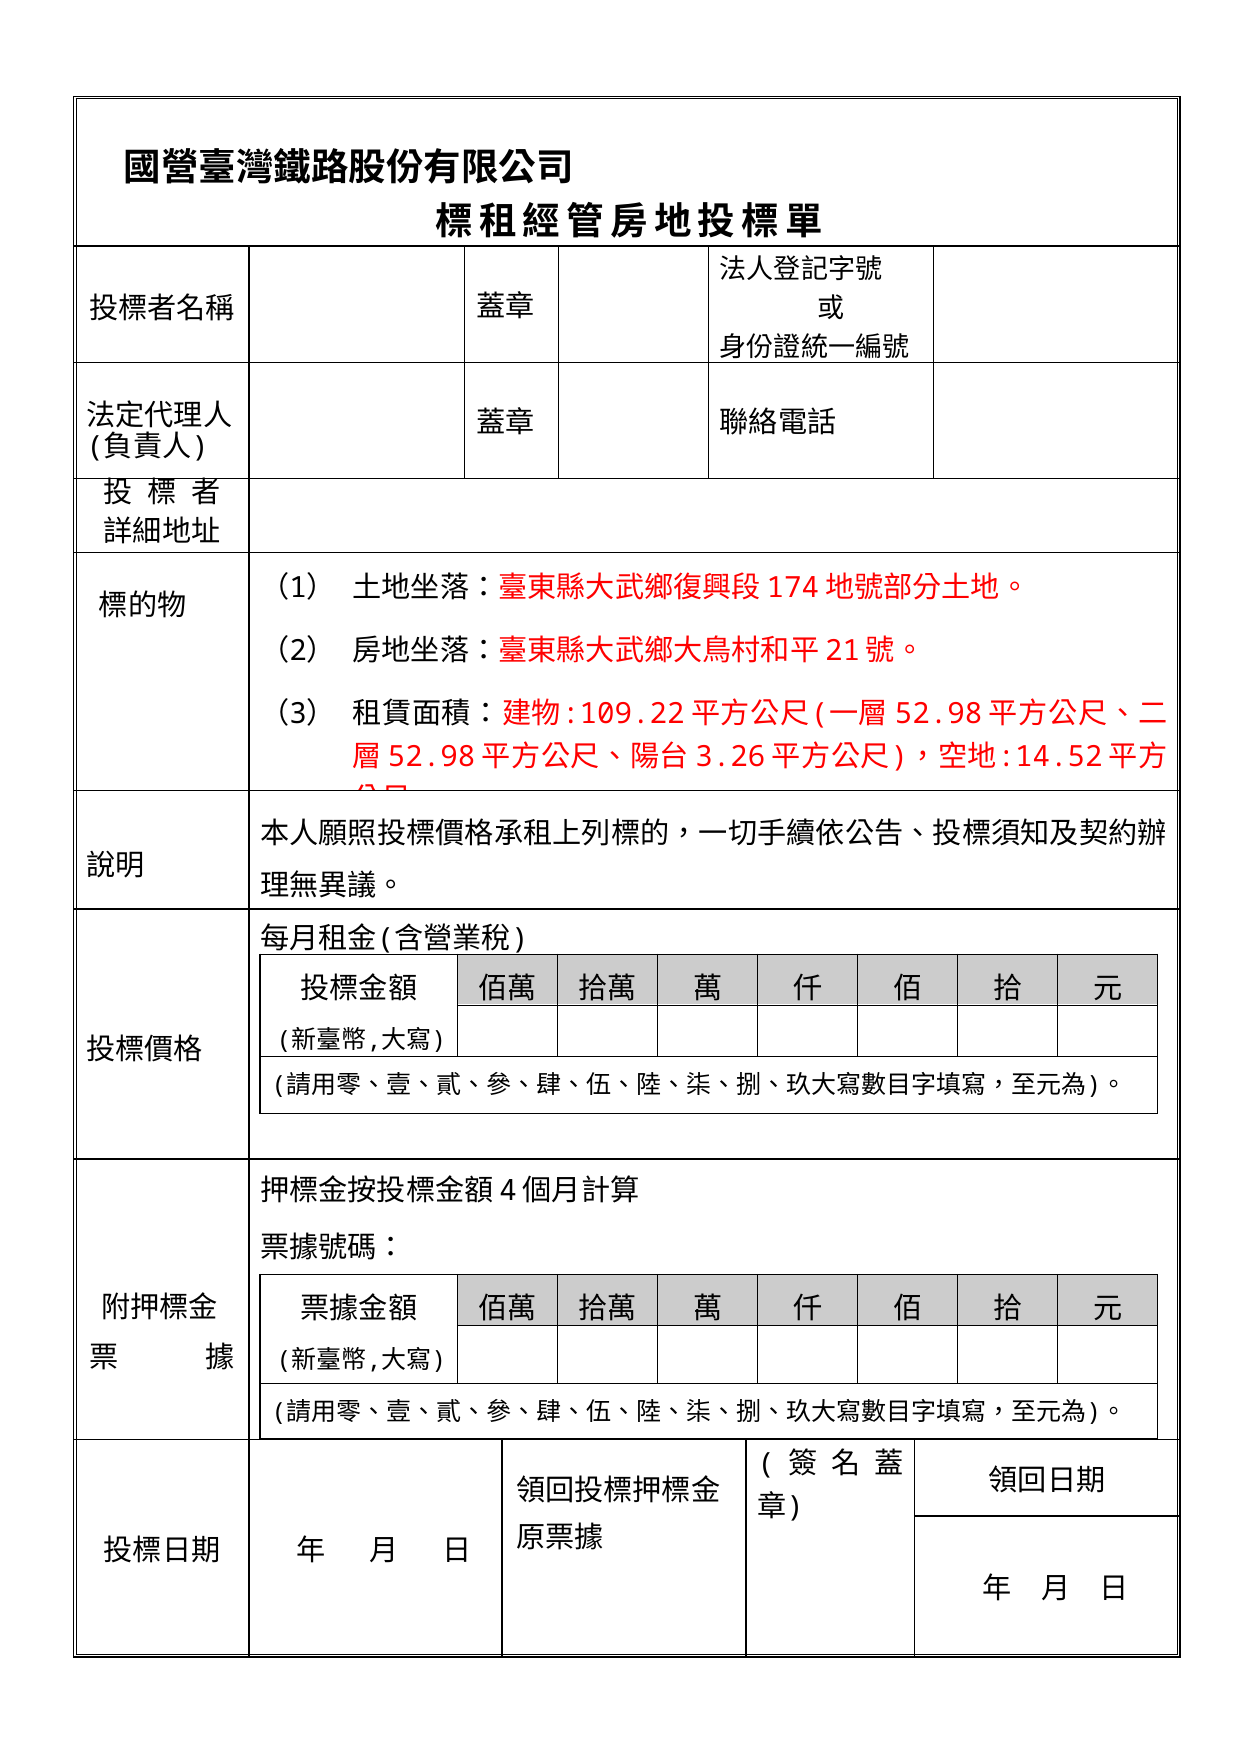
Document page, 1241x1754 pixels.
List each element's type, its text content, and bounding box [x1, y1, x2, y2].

table_cell 本人願照投標價格承租上列標的，一切手續依公告、投標須知及契約辦理無異議。 [250, 791, 1177, 908]
table_cell 聯絡電話 [709, 363, 933, 478]
table_cell [934, 247, 1177, 362]
table_cell [858, 1006, 957, 1056]
table_cell [559, 247, 708, 362]
table_cell (簽名蓋章) [747, 1440, 914, 1654]
table_header 仟 [758, 1275, 857, 1325]
table_cell [558, 1326, 657, 1383]
table_cell [658, 1006, 757, 1056]
table_header 國營臺灣鐵路股份有限公司 標租經管房地投標單 [77, 99, 1177, 245]
table_cell 蓋章 [465, 363, 558, 478]
table_header 佰 [858, 955, 957, 1004]
table_header 佰萬 [458, 1275, 557, 1325]
table_cell 投標日期 [77, 1440, 248, 1654]
table_cell 領回投標押標金 原票據 [503, 1440, 745, 1654]
table_cell 法定代理人(負責人) 姓名 [77, 363, 248, 478]
table_cell 投標價格 [77, 910, 248, 1158]
table_cell 蓋章 [465, 247, 558, 362]
table_cell 附押標金 票 據 [77, 1160, 248, 1438]
table_cell 投 標 者 詳細地址 [77, 479, 248, 552]
table_cell 說明 [77, 791, 248, 908]
table_cell [250, 247, 464, 362]
table_header 拾萬 [558, 1275, 657, 1325]
table_header 佰 [858, 1275, 957, 1325]
table_header 拾萬 [558, 955, 657, 1004]
table_cell [558, 1006, 657, 1056]
table_cell 年 月 日 [250, 1440, 501, 1654]
table_cell 投標者名稱 [77, 247, 248, 362]
table_header 票據金額 (新臺幣,大寫) [261, 1275, 457, 1383]
table_cell 年 月 日 [915, 1517, 1177, 1654]
table_cell 領回日期 [915, 1440, 1177, 1515]
table_cell [958, 1006, 1057, 1056]
table_cell [559, 363, 708, 478]
table_cell [458, 1006, 557, 1056]
table_cell [658, 1326, 757, 1383]
table_header 元 [1058, 955, 1157, 1004]
table_cell [758, 1006, 857, 1056]
table_header 萬 [658, 955, 757, 1004]
table_cell [250, 479, 1177, 552]
table_header 拾 [958, 1275, 1057, 1325]
table_cell [1058, 1326, 1157, 1383]
table_header 投標金額 (新臺幣,大寫) [261, 955, 457, 1056]
table_header 佰萬 [458, 955, 557, 1004]
table_cell 標的物 [77, 553, 248, 789]
table_cell [858, 1326, 957, 1383]
table_cell 押標金按投標金額4個月計算 票據號碼： [250, 1160, 1177, 1438]
table_header 拾 [958, 955, 1057, 1004]
table_cell [458, 1326, 557, 1383]
table_cell [250, 363, 464, 478]
table_cell (請用零、壹、貳、參、肆、伍、陸、柒、捌、玖大寫數目字填寫，至元為)。 [261, 1384, 1157, 1437]
table_cell 法人登記字號 或 身份證統一編號 [709, 247, 933, 362]
table_cell [934, 363, 1177, 478]
table_cell (請用零、壹、貳、參、肆、伍、陸、柒、捌、玖大寫數目字填寫，至元為)。 [261, 1057, 1157, 1113]
table_cell [958, 1326, 1057, 1383]
table_cell [1058, 1006, 1157, 1056]
table_header 仟 [758, 955, 857, 1004]
table_cell 土地坐落：臺東縣大武鄉復興段174地號部分土地。 房地坐落：臺東縣大武鄉大鳥村和平21號。 租賃面積：建物:109.22平方公尺(一層52.98平方公尺、二層52.98平方公尺、陽台3.26平方公尺)，空地:14.52平方公尺。 土地使用分區：鐵路用地 [250, 553, 1177, 789]
table_cell [758, 1326, 857, 1383]
table_header 萬 [658, 1275, 757, 1325]
table_cell 每月租金(含營業稅) [250, 910, 1177, 1158]
table_header 元 [1058, 1275, 1157, 1325]
